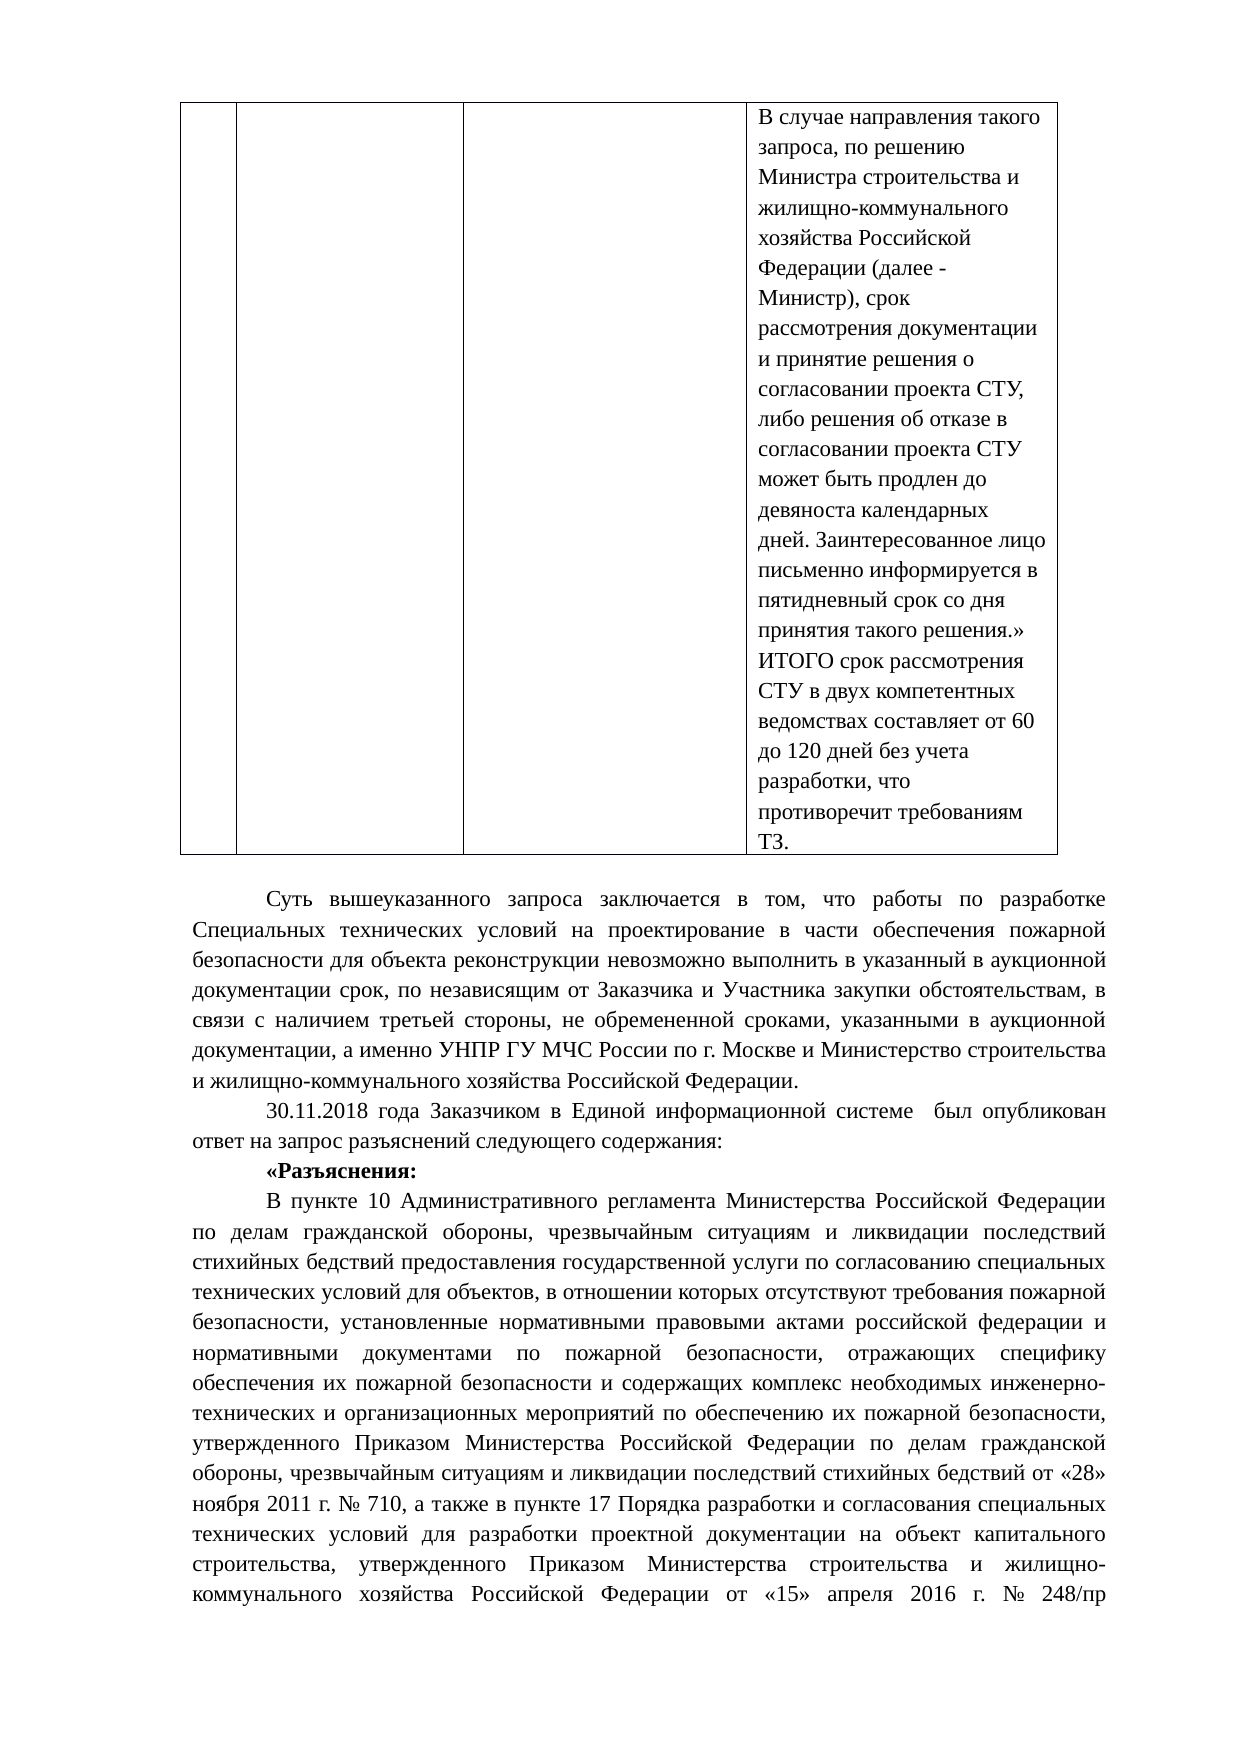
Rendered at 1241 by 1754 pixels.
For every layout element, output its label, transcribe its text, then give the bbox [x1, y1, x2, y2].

table_cell [237, 103, 463, 854]
table_cell [181, 103, 236, 854]
text 30.11.2018 года Заказчиком в Единой информационной системе был опубликован ответ на запрос разъяснений следующего содержания: [192, 1097, 1107, 1153]
table_cell В случае направления такого запроса, по решению Министра строительства и жилищно-коммунального хозяйства Российской Федерации (далее - Министр), срок рассмотрения документации и принятие решения о согласовании проекта СТУ, либо решения об отказе в согласовании проекта СТУ может быть продлен до девяноста календарных дней. Заинтересованное лицо письменно информируется в пятидневный срок со дня принятия такого решения.» ИТОГО срок рассмотрения СТУ в двух компетентных ведомствах составляет от 60 до 120 дней без учета разработки, что противоречит требованиям ТЗ. [747, 103, 1057, 854]
text Суть вышеуказанного запроса заключается в том, что работы по разработке Специальных технических условий на проектирование в части обеспечения пожарной безопасности для объекта реконструкции невозможно выполнить в указанный в аукционной документации срок, по независящим от Заказчика и Участника закупки обстоятельствам, в связи с наличием третьей стороны, не обремененной сроками, указанными в аукционной документации, а именно УНПР ГУ МЧС России по г. Москве и Министерство строительства и жилищно-коммунального хозяйства Российской Федерации. [192, 886, 1107, 1093]
text «Разъяснения: [192, 1157, 1107, 1184]
text В пункте 10 Административного регламента Министерства Российской Федерации по делам гражданской обороны, чрезвычайным ситуациям и ликвидации последствий стихийных бедствий предоставления государственной услуги по согласованию специальных технических условий для объектов, в отношении которых отсутствуют требования пожарной безопасности, установленные нормативными правовыми актами российской федерации и нормативными документами по пожарной безопасности, отражающих специфику обеспечения их пожарной безопасности и содержащих комплекс необходимых инженерно-технических и организационных мероприятий по обеспечению их пожарной безопасности, утвержденного Приказом Министерства Российской Федерации по делам гражданской обороны, чрезвычайным ситуациям и ликвидации последствий стихийных бедствий от «28» ноября 2011 г. № 710, а также в пункте 17 Порядка разработки и согласования специальных технических условий для разработки проектной документации на объект капитального строительства, утвержденного Приказом Министерства строительства и жилищно-коммунального хозяйства Российской Федерации от «15» апреля 2016 г. № 248/пр [192, 1188, 1107, 1607]
table_cell [464, 103, 746, 854]
